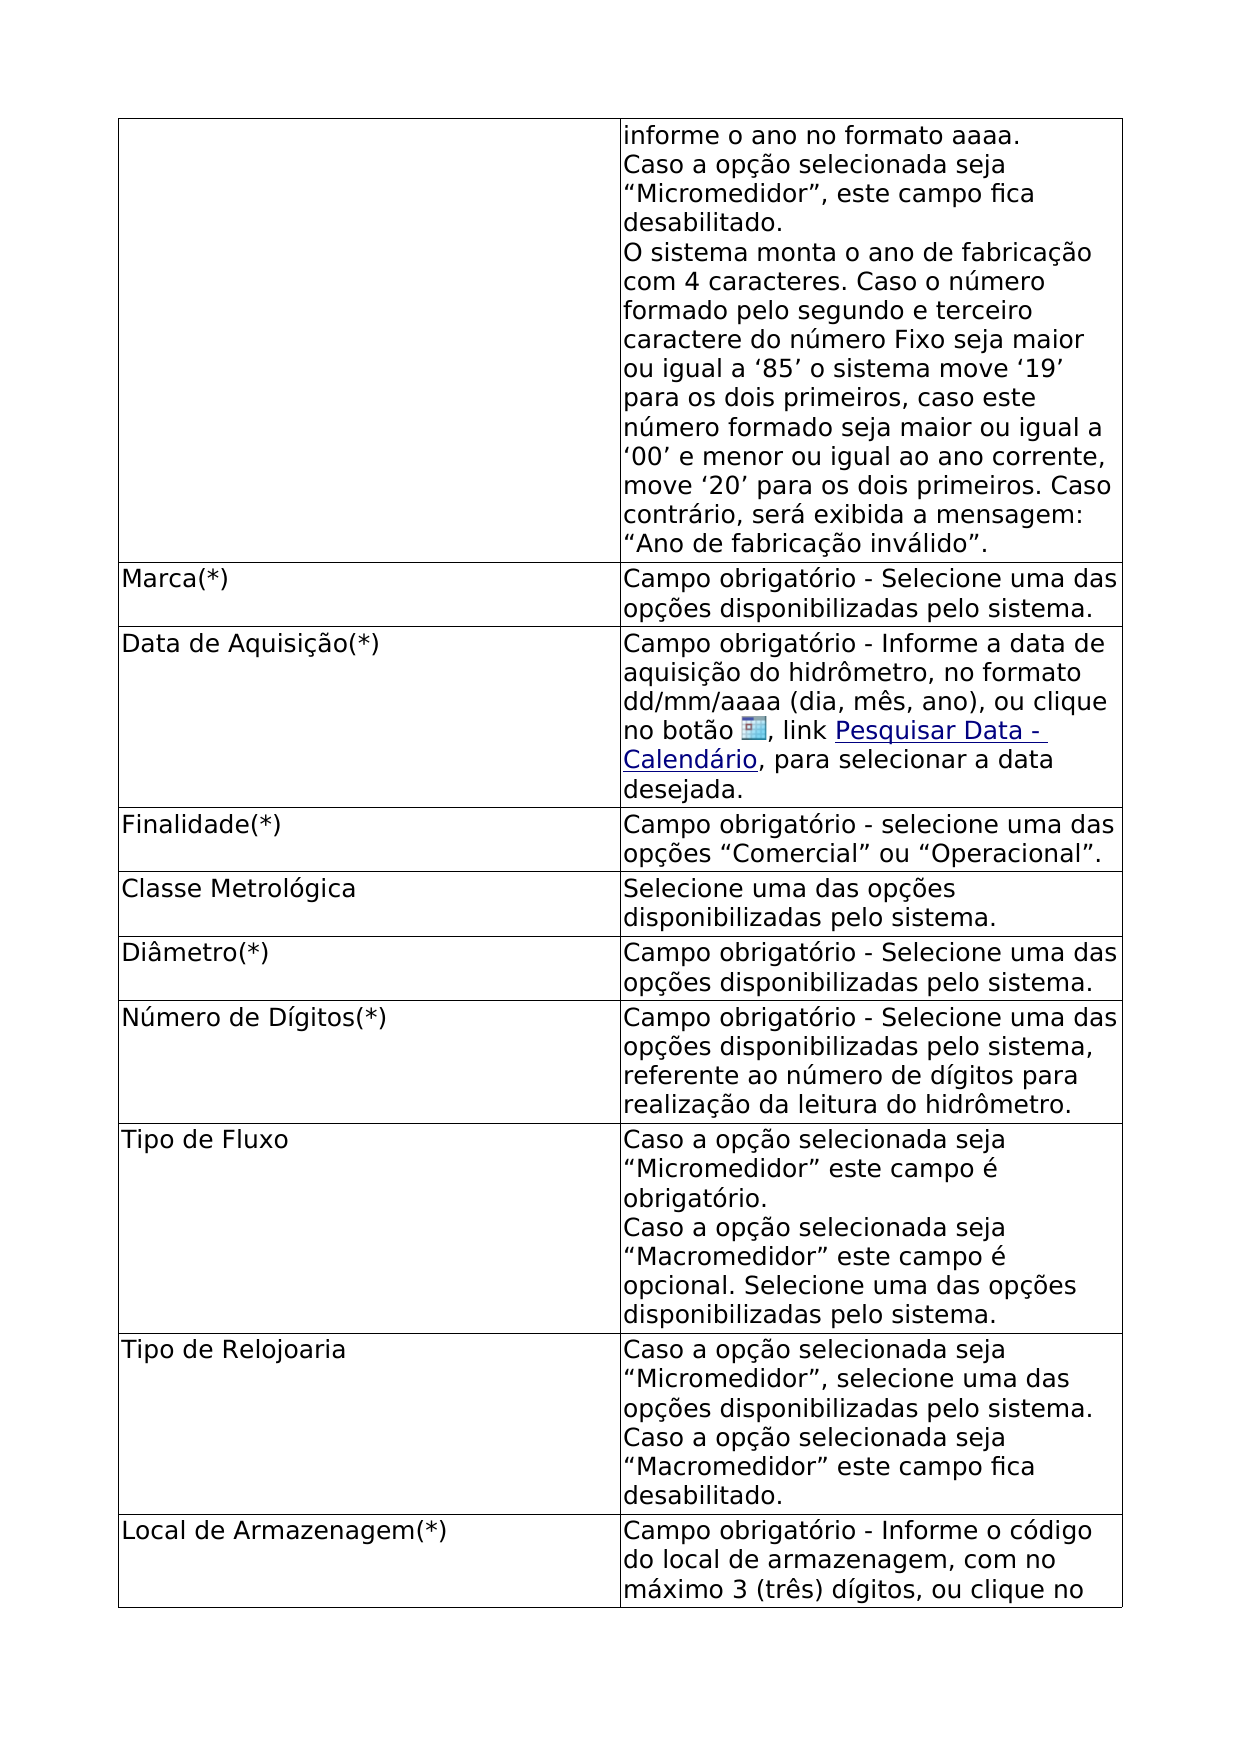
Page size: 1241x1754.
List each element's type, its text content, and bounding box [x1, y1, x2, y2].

table_cell Campo obrigatório - Selecione uma das opções disponibilizadas pelo sistema, referente ao número de dígitos para realização da leitura do hidrômetro. [621, 1001, 1122, 1122]
table_cell Finalidade(*) [119, 808, 620, 871]
table_cell Diâmetro(*) [119, 937, 620, 1000]
table_cell Selecione uma das opções disponibilizadas pelo sistema. [621, 872, 1122, 936]
table_cell Marca(*) [119, 563, 620, 626]
table_cell Data de Aquisição(*) [119, 627, 620, 807]
table_cell Local de Armazenagem(*) [119, 1515, 620, 1607]
table_cell informe o ano no formato aaaa. Caso a opção selecionada seja “Micromedidor”, este campo fica desabilitado. O sistema monta o ano de fabricação com 4 caracteres. Caso o número formado pelo segundo e terceiro caractere do número Fixo seja maior ou igual a ‘85’ o sistema move ‘19’ para os dois primeiros, caso este número formado seja maior ou igual a ‘00’ e menor ou igual ao ano corrente, move ‘20’ para os dois primeiros. Caso contrário, será exibida a mensagem: “Ano de fabricação inválido”. [621, 119, 1122, 562]
table_cell Caso a opção selecionada seja “Micromedidor” este campo é obrigatório. Caso a opção selecionada seja “Macromedidor” este campo é opcional. Selecione uma das opções disponibilizadas pelo sistema. [621, 1124, 1122, 1332]
table_cell Campo obrigatório - Selecione uma das opções disponibilizadas pelo sistema. [621, 937, 1122, 1000]
table_cell Campo obrigatório - Informe o código do local de armazenagem, com no máximo 3 (três) dígitos, ou clique no [621, 1515, 1122, 1607]
table_cell Campo obrigatório - selecione uma das opções “Comercial” ou “Operacional”. [621, 808, 1122, 871]
picture [741, 716, 767, 740]
table_cell Classe Metrológica [119, 872, 620, 936]
table_cell Campo obrigatório - Informe a data de aquisição do hidrômetro, no formato dd/mm/aaaa (dia, mês, ano), ou clique no botão , link Pesquisar Data - Calendário, para selecionar a data desejada. [621, 627, 1122, 807]
table_cell Tipo de Relojoaria [119, 1334, 620, 1513]
table_cell Caso a opção selecionada seja “Micromedidor”, selecione uma das opções disponibilizadas pelo sistema. Caso a opção selecionada seja “Macromedidor” este campo fica desabilitado. [621, 1334, 1122, 1513]
table_cell Campo obrigatório - Selecione uma das opções disponibilizadas pelo sistema. [621, 563, 1122, 626]
table_cell Tipo de Fluxo [119, 1124, 620, 1332]
table_cell Número de Dígitos(*) [119, 1001, 620, 1122]
table_cell [119, 119, 620, 562]
